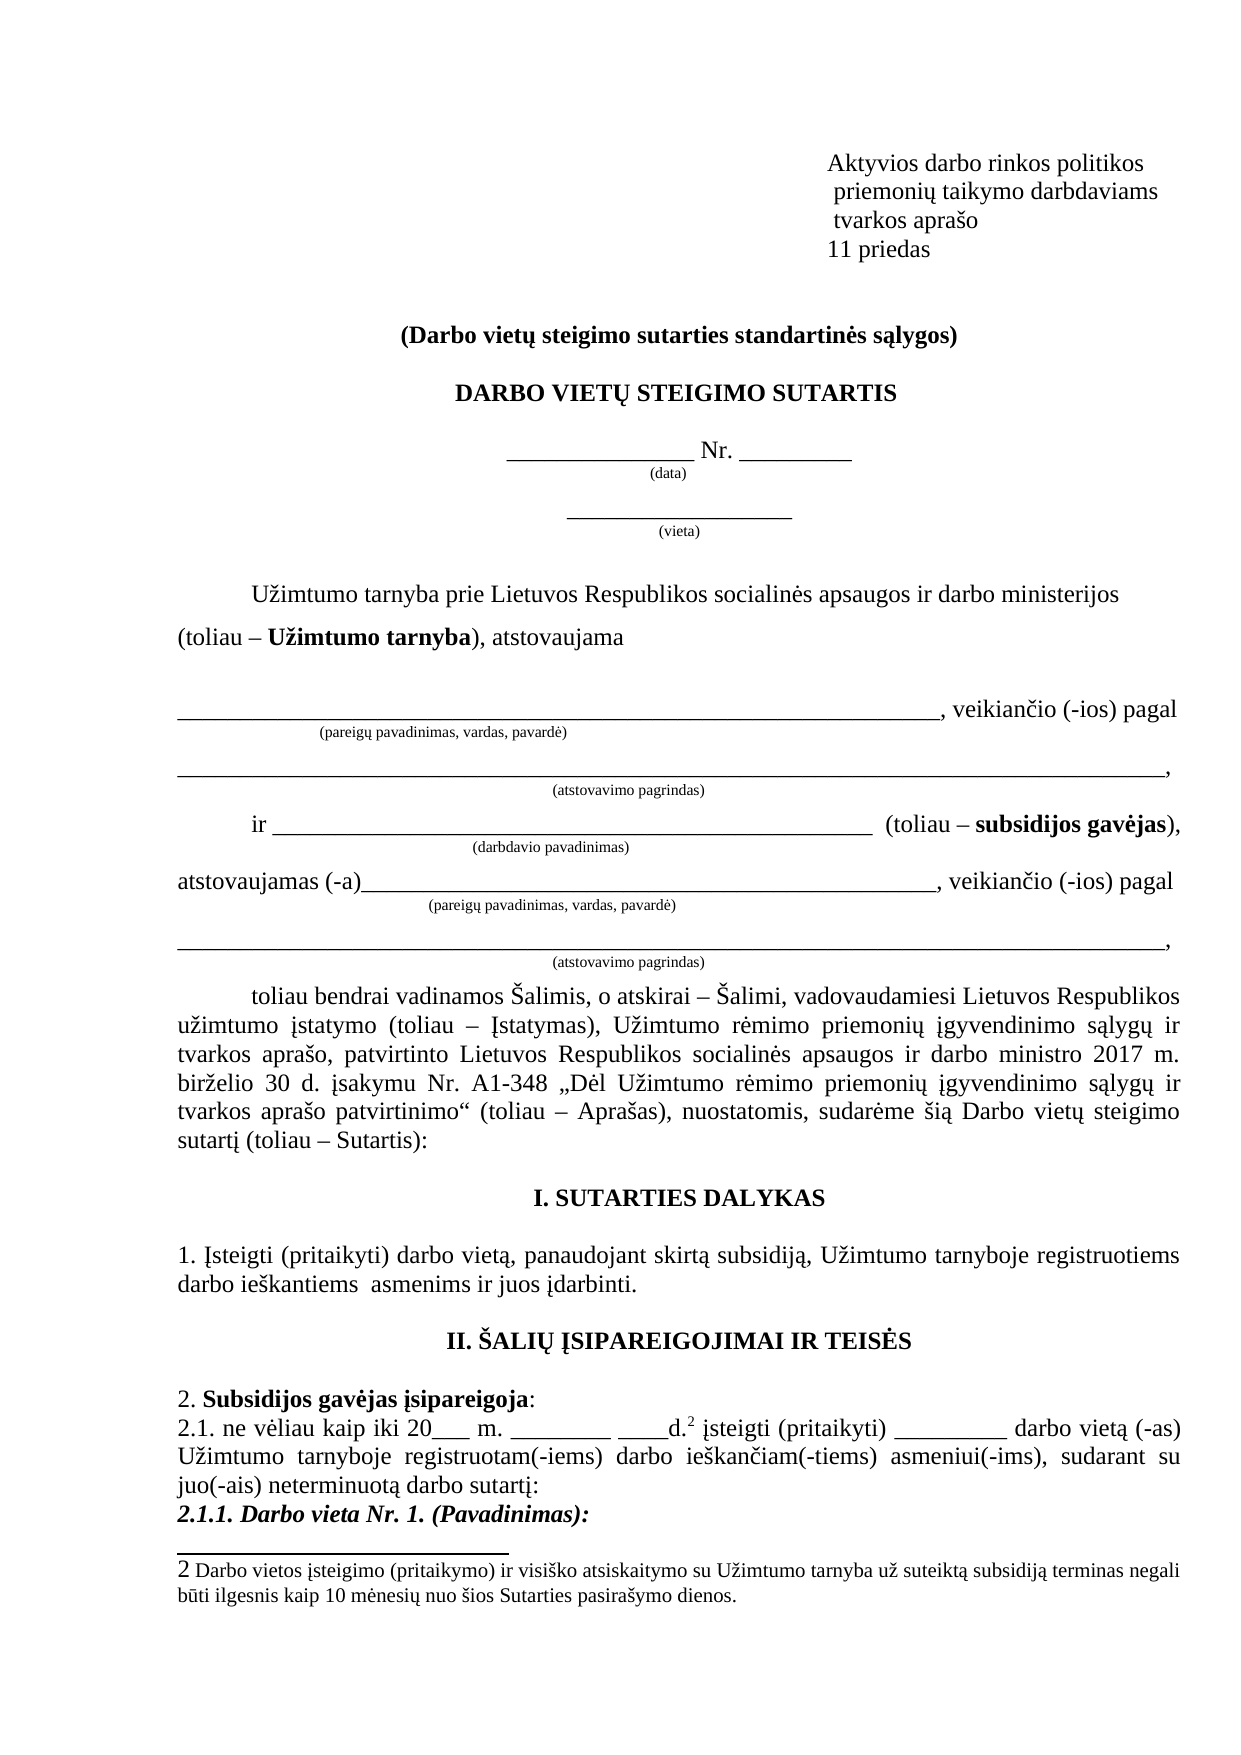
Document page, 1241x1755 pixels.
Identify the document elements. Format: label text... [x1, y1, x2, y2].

text (vieta) [177, 521, 1181, 550]
text 1. Įsteigti (pritaikyti) darbo vietą, panaudojant skirtą subsidiją, Užimtumo tarnyboje registruotiems darbo ieškantiems asmenims ir juos įdarbinti. [177, 1240, 1181, 1298]
text (atstovavimo pagrindas) [477, 953, 1181, 981]
text 11 priedas [827, 234, 1181, 263]
text 2. Subsidijos gavėjas įsipareigoja: [177, 1384, 1181, 1413]
text atstovaujamas (-a)______________________________________________, veikiančio (-ios) pagal [177, 866, 1181, 895]
text _______________________________________________________________________________, [177, 924, 1181, 953]
text II. ŠALIŲ ĮSIPAREIGOJIMAI IR TEISĖS [177, 1326, 1181, 1355]
text Aktyvios darbo rinkos politikos [827, 148, 1181, 176]
text _______________ Nr. _________ [177, 435, 1181, 464]
text (data) [177, 464, 1181, 493]
text tvarkos aprašo [827, 205, 1181, 234]
text (Darbo vietų steigimo sutarties standartinės sąlygos) [177, 320, 1181, 349]
text (pareigų pavadinimas, vardas, pavardė) [177, 723, 1181, 751]
text Darbo vietos įsteigimo (pritaikymo) ir visiško atsiskaitymo su Užimtumo tarnyba už suteiktą subsidiją terminas negali būti ilgesnis kaip 10 mėnesių nuo šios Sutarties pasirašymo dienos. [177, 1554, 1181, 1607]
text Užimtumo tarnyba prie Lietuvos Respublikos socialinės apsaugos ir darbo ministerijos (toliau – Užimtumo tarnyba), atstovaujama [177, 579, 1181, 651]
text 2.1.1. Darbo vieta Nr. 1. (Pavadinimas): [177, 1499, 1181, 1528]
text (atstovavimo pagrindas) [477, 780, 1181, 809]
text I. SUTARTIES DALYKAS [177, 1183, 1181, 1211]
text priemonių taikymo darbdaviams [827, 176, 1181, 205]
text DARBO VIETŲ STEIGIMO SUTARTIS [177, 378, 1181, 406]
text (darbdavio pavadinimas) [177, 838, 1181, 866]
text _______________________________________________________________________________, [177, 751, 1181, 780]
text __________________ [177, 493, 1181, 521]
text toliau bendrai vadinamos Šalimis, o atskirai – Šalimi, vadovaudamiesi Lietuvos Respublikos užimtumo įstatymo (toliau – Įstatymas), Užimtumo rėmimo priemonių įgyvendinimo sąlygų ir tvarkos aprašo, patvirtinto Lietuvos Respublikos socialinės apsaugos ir darbo ministro 2017 m. birželio 30 d. įsakymu Nr. A1-348 „Dėl Užimtumo rėmimo priemonių įgyvendinimo sąlygų ir tvarkos aprašo patvirtinimo“ (toliau – Aprašas), nuostatomis, sudarėme šią Darbo vietų steigimo sutartį (toliau – Sutartis): [177, 981, 1181, 1154]
text _____________________________________________________________, veikiančio (-ios) pagal [177, 694, 1181, 723]
text (pareigų pavadinimas, vardas, pavardė) [177, 895, 1181, 924]
text ir ________________________________________________ (toliau – subsidijos gavėjas), [177, 809, 1181, 838]
text 2.1. ne vėliau kaip iki 20___ m. ________ ____d. įsteigti (pritaikyti) _________ darbo vietą (-as) Užimtumo tarnyboje registruotam(-iems) darbo ieškančiam(-tiems) asmeniui(-ims), sudarant su juo(-ais) neterminuotą darbo sutartį: [177, 1413, 1181, 1499]
